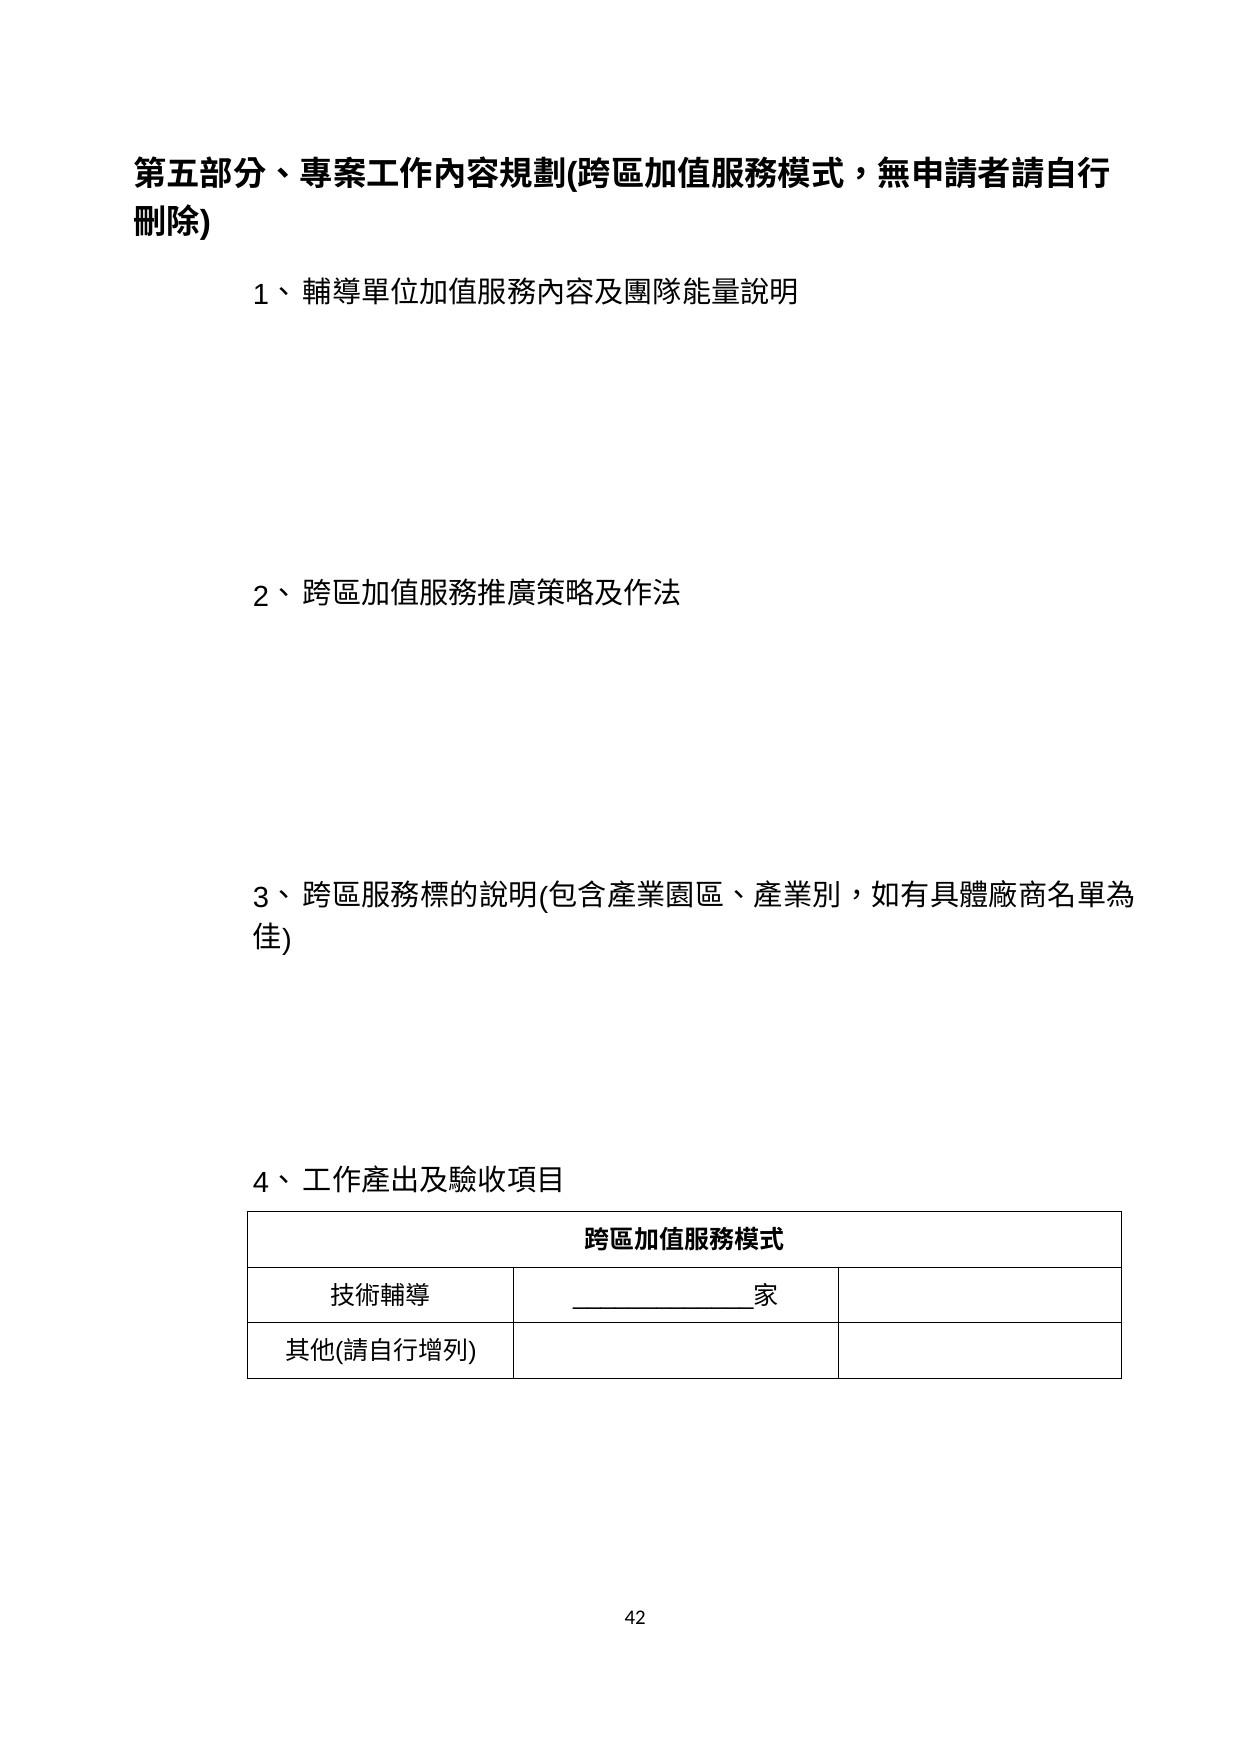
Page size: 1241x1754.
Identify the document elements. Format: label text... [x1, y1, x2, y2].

table_header 跨區加值服務模式 [248, 1212, 1121, 1267]
table_cell _____________家 [514, 1268, 838, 1322]
table_cell [839, 1268, 1121, 1322]
list 輔導單位加值服務內容及團隊能量說明 [253, 268, 1137, 311]
list 跨區加值服務推廣策略及作法 [253, 570, 1137, 612]
table_cell [514, 1323, 838, 1377]
table_cell [839, 1323, 1121, 1377]
table_cell 技術輔導 [248, 1268, 513, 1322]
list 跨區服務標的說明(包含產業園區、產業別，如有具體廠商名單為佳) [1101, 871, 1137, 956]
table_cell 其他(請自行增列) [248, 1323, 513, 1377]
text 第五部分、專案工作內容規劃(跨區加值服務模式，無申請者請自行刪除) [133, 147, 1137, 243]
list 工作產出及驗收項目 [253, 1156, 1137, 1199]
